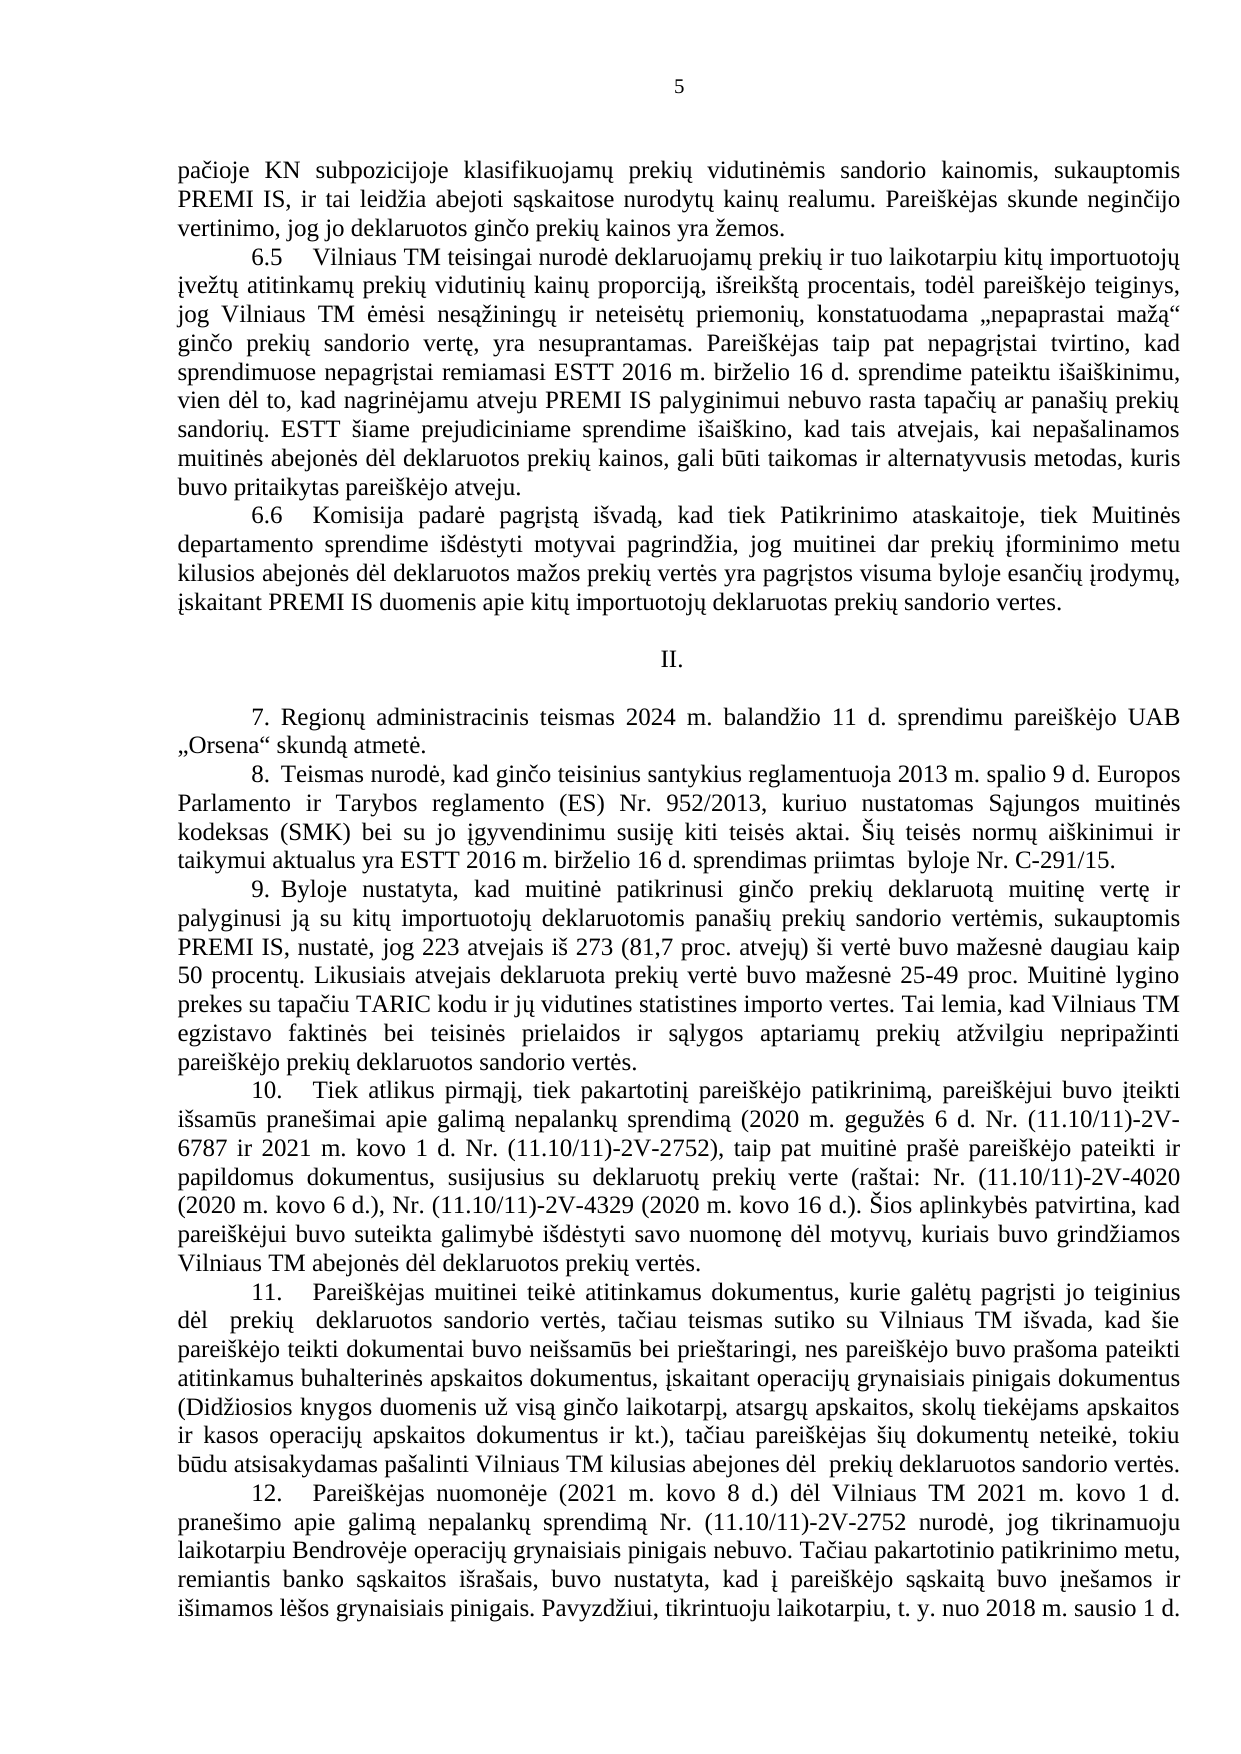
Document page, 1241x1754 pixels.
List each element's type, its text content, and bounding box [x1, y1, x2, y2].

text 6.5 Vilniaus TM teisingai nurodė deklaruojamų prekių ir tuo laikotarpiu kitų importuotojų įvežtų atitinkamų prekių vidutinių kainų proporciją, išreikštą procentais, todėl pareiškėjo teiginys, jog Vilniaus TM ėmėsi nesąžiningų ir neteisėtų priemonių, konstatuodama „nepaprastai mažą“ ginčo prekių sandorio vertę, yra nesuprantamas. Pareiškėjas taip pat nepagrįstai tvirtino, kad sprendimuose nepagrįstai remiamasi ESTT 2016 m. birželio 16 d. sprendime pateiktu išaiškinimu, vien dėl to, kad nagrinėjamu atveju PREMI IS palyginimui nebuvo rasta tapačių ar panašių prekių sandorių. ESTT šiame prejudiciniame sprendime išaiškino, kad tais atvejais, kai nepašalinamos muitinės abejonės dėl deklaruotos prekių kainos, gali būti taikomas ir alternatyvusis metodas, kuris buvo pritaikytas pareiškėjo atveju. [177, 242, 1181, 500]
text II. [177, 644, 1167, 673]
text 7. Regionų administracinis teismas 2024 m. balandžio 11 d. sprendimu pareiškėjo UAB „Orsena“ skundą atmetė. [177, 702, 1181, 759]
text 9. Byloje nustatyta, kad muitinė patikrinusi ginčo prekių deklaruotą muitinę vertę ir palyginusi ją su kitų importuotojų deklaruotomis panašių prekių sandorio vertėmis, sukauptomis PREMI IS, nustatė, jog 223 atvejais iš 273 (81,7 proc. atvejų) ši vertė buvo mažesnė daugiau kaip 50 procentų. Likusiais atvejais deklaruota prekių vertė buvo mažesnė 25-49 proc. Muitinė lygino prekes su tapačiu TARIC kodu ir jų vidutines statistines importo vertes. Tai lemia, kad Vilniaus TM egzistavo faktinės bei teisinės prielaidos ir sąlygos aptariamų prekių atžvilgiu nepripažinti pareiškėjo prekių deklaruotos sandorio vertės. [177, 874, 1181, 1075]
text pačioje KN subpozicijoje klasifikuojamų prekių vidutinėmis sandorio kainomis, sukauptomis PREMI IS, ir tai leidžia abejoti sąskaitose nurodytų kainų realumu. Pareiškėjas skunde neginčijo vertinimo, jog jo deklaruotos ginčo prekių kainos yra žemos. [177, 155, 1181, 242]
text 6.6 Komisija padarė pagrįstą išvadą, kad tiek Patikrinimo ataskaitoje, tiek Muitinės departamento sprendime išdėstyti motyvai pagrindžia, jog muitinei dar prekių įforminimo metu kilusios abejonės dėl deklaruotos mažos prekių vertės yra pagrįstos visuma byloje esančių įrodymų, įskaitant PREMI IS duomenis apie kitų importuotojų deklaruotas prekių sandorio vertes. [177, 500, 1181, 615]
text 11. Pareiškėjas muitinei teikė atitinkamus dokumentus, kurie galėtų pagrįsti jo teiginius dėl prekių deklaruotos sandorio vertės, tačiau teismas sutiko su Vilniaus TM išvada, kad šie pareiškėjo teikti dokumentai buvo neišsamūs bei prieštaringi, nes pareiškėjo buvo prašoma pateikti atitinkamus buhalterinės apskaitos dokumentus, įskaitant operacijų grynaisiais pinigais dokumentus (Didžiosios knygos duomenis už visą ginčo laikotarpį, atsargų apskaitos, skolų tiekėjams apskaitos ir kasos operacijų apskaitos dokumentus ir kt.), tačiau pareiškėjas šių dokumentų neteikė, tokiu būdu atsisakydamas pašalinti Vilniaus TM kilusias abejones dėl prekių deklaruotos sandorio vertės. [177, 1277, 1181, 1478]
text 12. Pareiškėjas nuomonėje (2021 m. kovo 8 d.) dėl Vilniaus TM 2021 m. kovo 1 d. pranešimo apie galimą nepalankų sprendimą Nr. (11.10/11)-2V-2752 nurodė, jog tikrinamuoju laikotarpiu Bendrovėje operacijų grynaisiais pinigais nebuvo. Tačiau pakartotinio patikrinimo metu, remiantis banko sąskaitos išrašais, buvo nustatyta, kad į pareiškėjo sąskaitą buvo įnešamos ir išimamos lėšos grynaisiais pinigais. Pavyzdžiui, tikrintuoju laikotarpiu, t. y. nuo 2018 m. sausio 1 d. [177, 1478, 1181, 1622]
text 10. Tiek atlikus pirmąjį, tiek pakartotinį pareiškėjo patikrinimą, pareiškėjui buvo įteikti išsamūs pranešimai apie galimą nepalankų sprendimą (2020 m. gegužės 6 d. Nr. (11.10/11)-2V-6787 ir 2021 m. kovo 1 d. Nr. (11.10/11)-2V-2752), taip pat muitinė prašė pareiškėjo pateikti ir papildomus dokumentus, susijusius su deklaruotų prekių verte (raštai: Nr. (11.10/11)-2V-4020 (2020 m. kovo 6 d.), Nr. (11.10/11)-2V-4329 (2020 m. kovo 16 d.). Šios aplinkybės patvirtina, kad pareiškėjui buvo suteikta galimybė išdėstyti savo nuomonę dėl motyvų, kuriais buvo grindžiamos Vilniaus TM abejonės dėl deklaruotos prekių vertės. [177, 1075, 1181, 1277]
text 8. Teismas nurodė, kad ginčo teisinius santykius reglamentuoja 2013 m. spalio 9 d. Europos Parlamento ir Tarybos reglamento (ES) Nr. 952/2013, kuriuo nustatomas Sąjungos muitinės kodeksas (SMK) bei su jo įgyvendinimu susiję kiti teisės aktai. Šių teisės normų aiškinimui ir taikymui aktualus yra ESTT 2016 m. birželio 16 d. sprendimas priimtas byloje Nr. C-291/15. [177, 759, 1181, 874]
